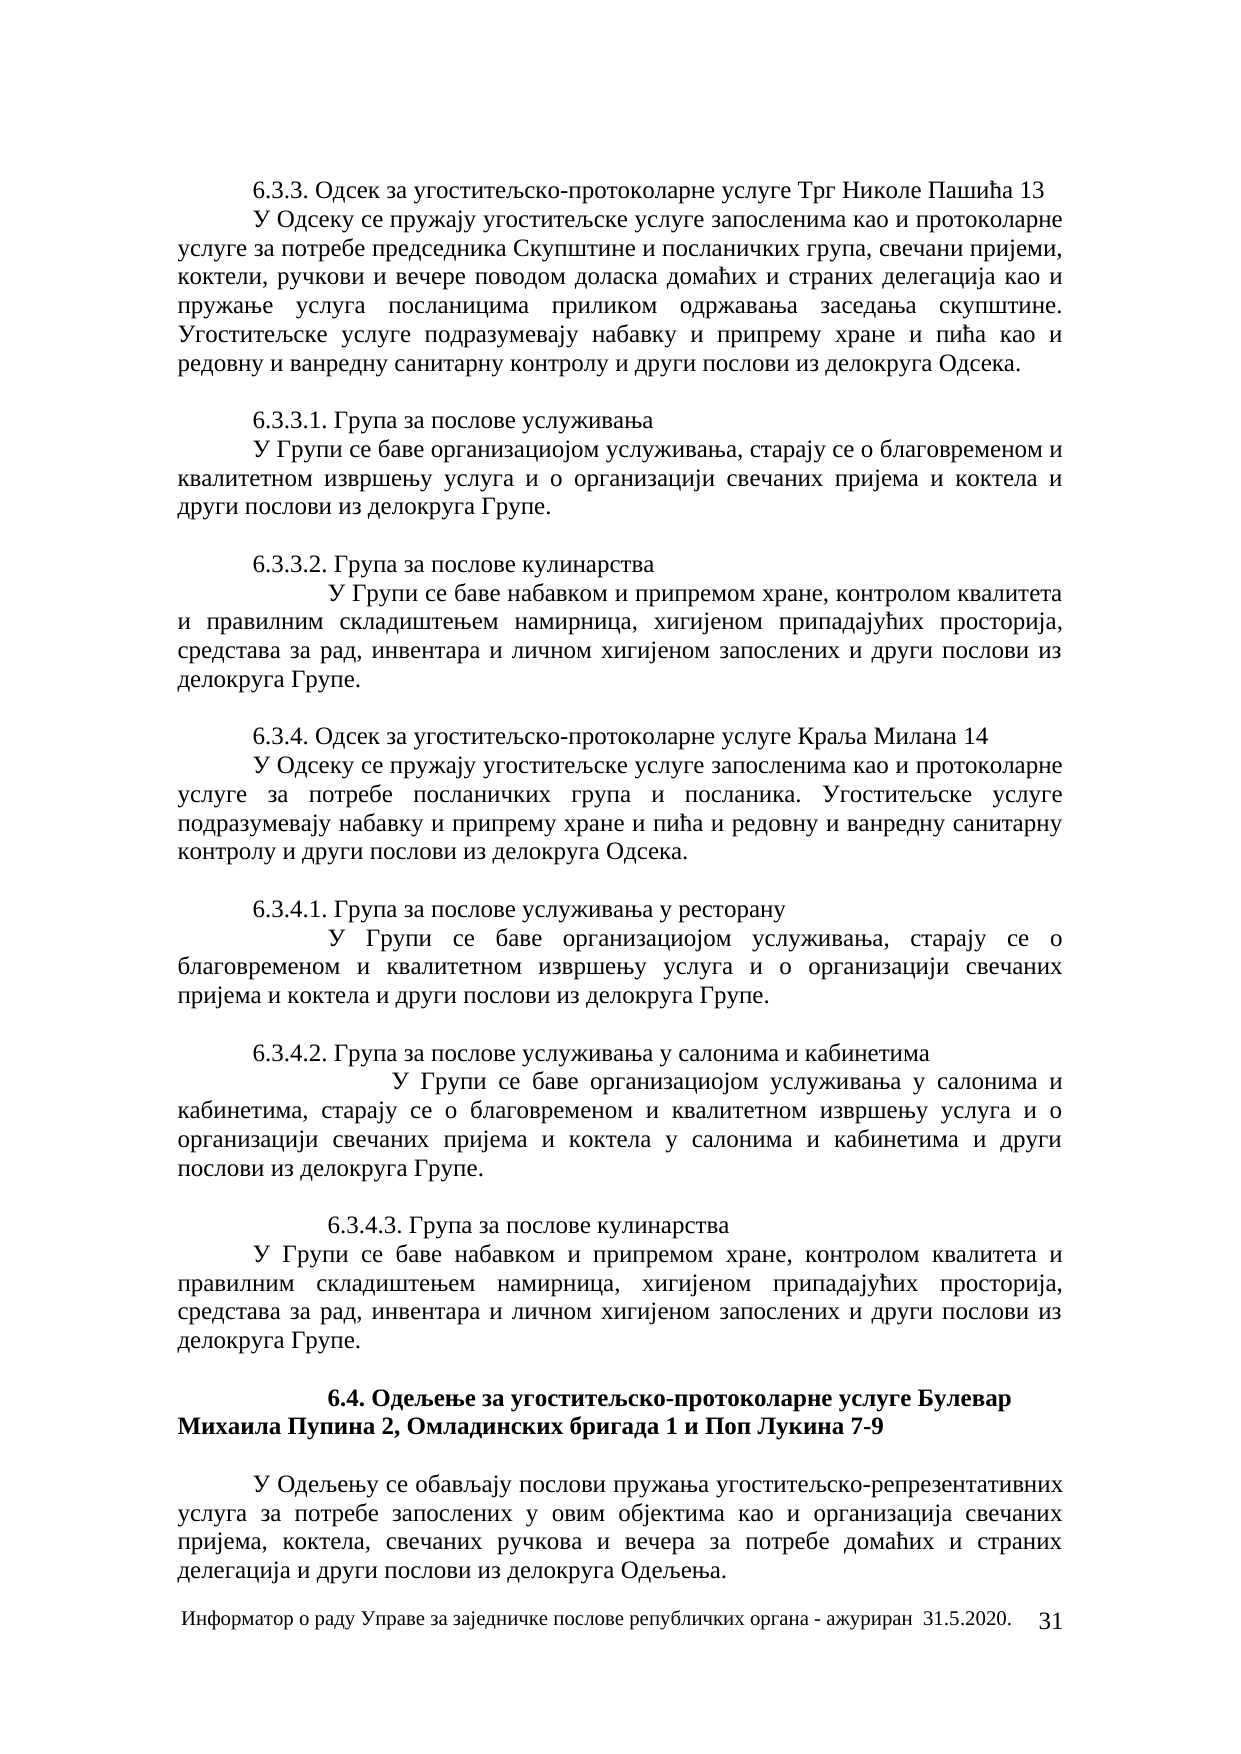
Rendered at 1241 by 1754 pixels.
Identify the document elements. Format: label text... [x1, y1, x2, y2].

text 6.3.3. Одсек за угоститељско-протоколарне услуге Трг Николе Пашића 13 [177, 175, 1063, 204]
text У Групи се баве набавком и припремом хране, контролом квалитета и правилним складиштењем намирница, хигијеном припадајућих просторија, средстава за рад, инвентара и личном хигијеном запослених и други послови из делокруга Групе. [177, 578, 1063, 693]
text У Групи се баве организациојом услуживања, старају се о благовременом и квалитетном извршењу услуга и о организацији свечаних пријема и коктела и други послови из делокруга Групе. [177, 434, 1063, 520]
text У Групи се баве организациојом услуживања у салонима и кабинетима, старају се о благовременом и квалитетном извршењу услуга и о организацији свечаних пријема и коктела у салонима и кабинетима и други послови из делокруга Групе. [177, 1066, 1063, 1181]
text 6.3.4.1. Група за послове услуживања у ресторану [177, 894, 1063, 923]
text У Одсеку се пружају угоститељске услуге запосленима као и протоколарне услуге за потребе председника Скупштине и посланичких група, свечани пријеми, коктели, ручкови и вечере поводом доласка домаћих и страних делегација као и пружање услуга посланицима приликом одржавања заседања скупштине. Угоститељске услуге подразумевају набавку и припрему хране и пића као и редовну и ванредну санитарну контролу и други послови из делокруга Одсека. [177, 204, 1063, 376]
text 6.3.4. Одсек за угоститељско-протоколарне услуге Краља Милана 14 [177, 721, 1063, 750]
text У Групи се баве набавком и припремом хране, контролом квалитета и правилним складиштењем намирница, хигијеном припадајућих просторија, средстава за рад, инвентара и личном хигијеном запослених и други послови из делокруга Групе. [177, 1239, 1063, 1354]
text 6.3.4.3. Група за послове кулинарства [177, 1210, 1063, 1239]
text У Групи се баве организациојом услуживања, старају се о благовременом и квалитетном извршењу услуга и о организацији свечаних пријема и коктела и други послови из делокруга Групе. [177, 923, 1063, 1009]
text 6.3.3.1. Група за послове услуживања [177, 405, 1063, 434]
text 6.4. Одељење за угоститељско-протоколарне услуге Булевар Михаила Пупина 2, Омладинских бригада 1 и Поп Лукина 7-9 [177, 1383, 1063, 1440]
text У Одсеку се пружају угоститељске услуге запосленима као и протоколарне услуге за потребе посланичких група и посланика. Угоститељске услуге подразумевају набавку и припрему хране и пића и редовну и ванредну санитарну контролу и други послови из делокруга Одсека. [177, 750, 1063, 865]
text 6.3.4.2. Група за послове услуживања у салонима и кабинетима [177, 1038, 1063, 1066]
text У Одељењу се обављају послови пружања угоститељско-репрезентативних услуга за потребе запослених у овим објектима као и организација свечаних пријема, коктела, свечаних ручкова и вечера за потребе домаћих и страних делегација и други послови из делокруга Одељења. [177, 1469, 1063, 1584]
text 6.3.3.2. Група за послове кулинарства [177, 549, 1063, 578]
